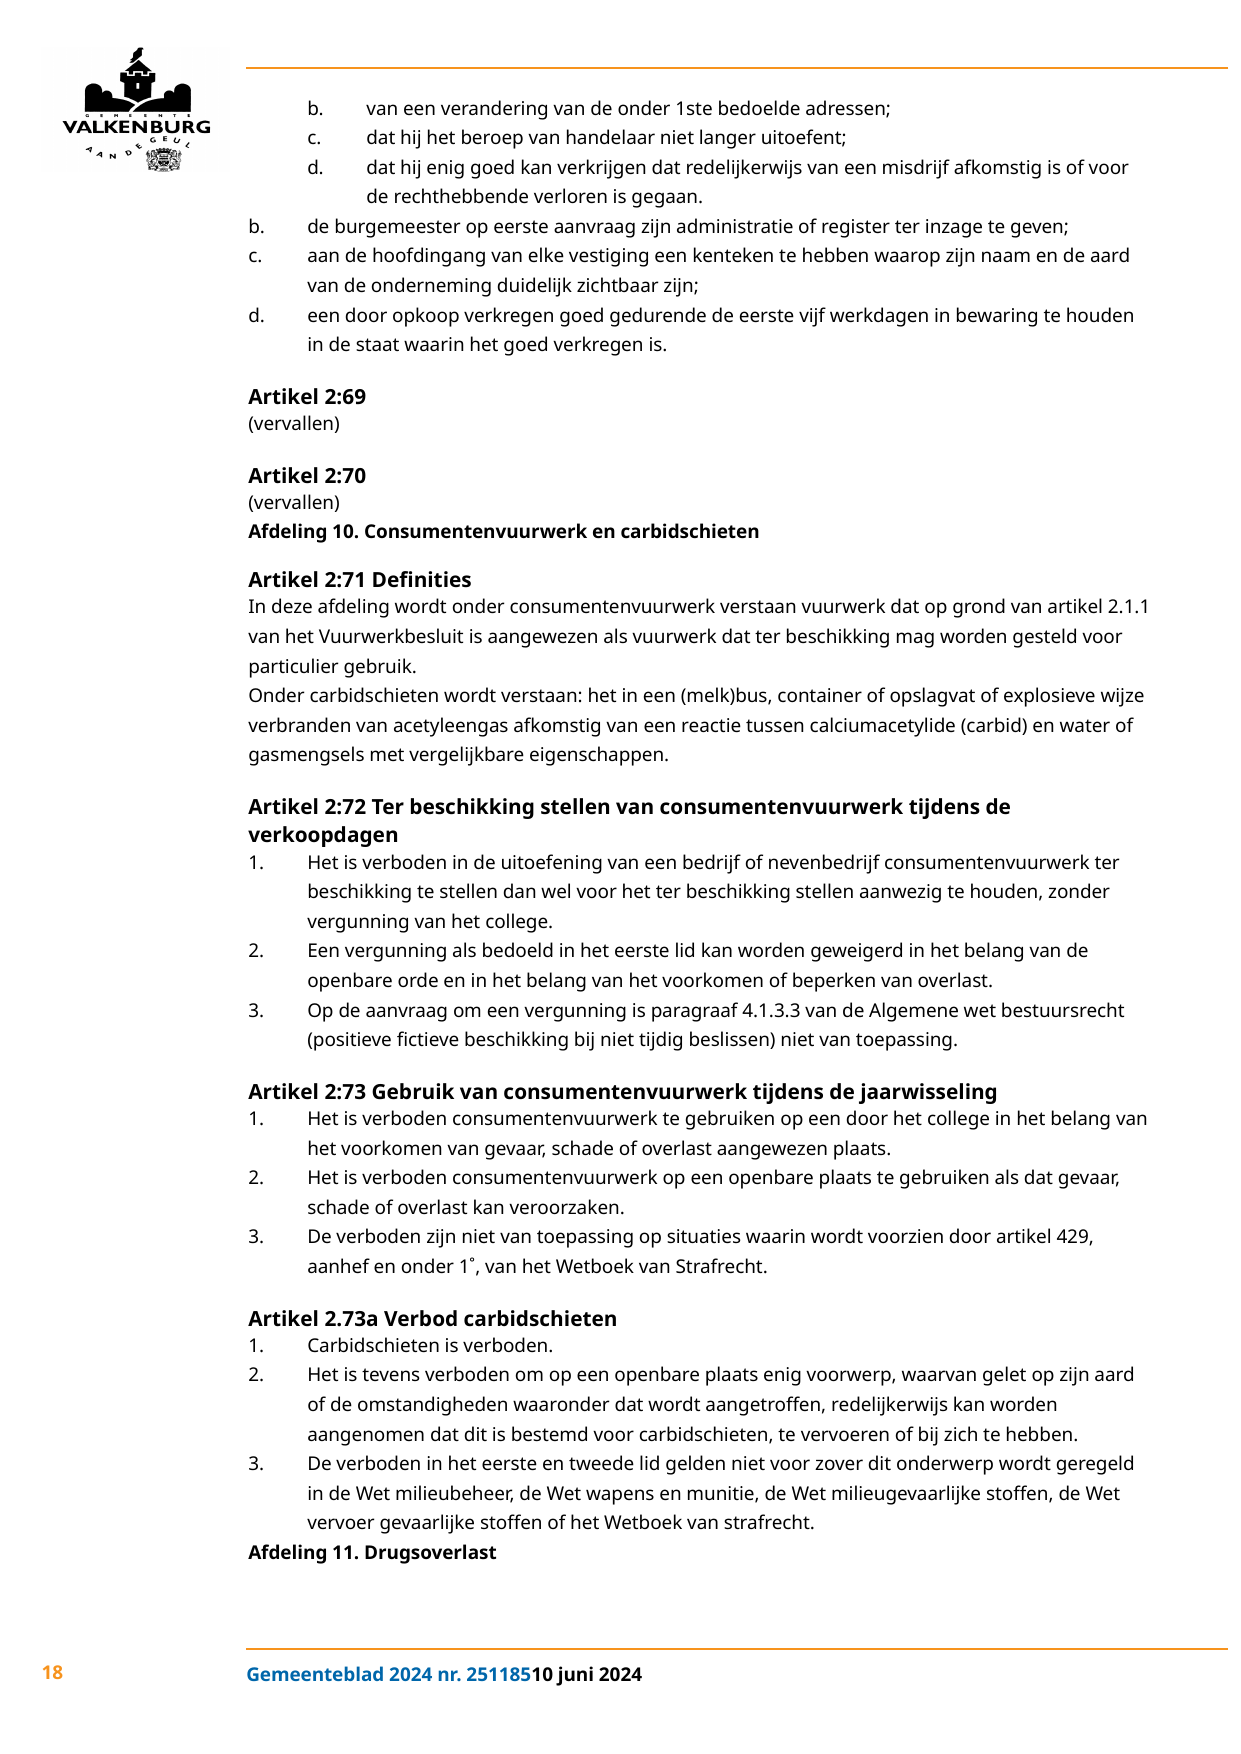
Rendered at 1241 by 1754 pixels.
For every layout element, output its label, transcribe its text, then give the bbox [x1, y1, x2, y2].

list Carbidschieten is verboden. [248, 1332, 1152, 1358]
list dat hij enig goed kan verkrijgen dat redelijkerwijs van een misdrijf afkomstig is of voor de rechthebbende verloren is gegaan. [307, 154, 1152, 209]
list Het is tevens verboden om op een openbare plaats enig voorwerp, waarvan gelet op zijn aard of de omstandigheden waaronder dat wordt aangetroffen, redelijkerwijs kan worden aangenomen dat dit is bestemd voor carbidschieten, te vervoeren of bij zich te hebben. [248, 1362, 1152, 1447]
list Het is verboden consumentenvuurwerk op een openbare plaats te gebruiken als dat gevaar, schade of overlast kan veroorzaken. [248, 1164, 1152, 1220]
list Het is verboden consumentenvuurwerk te gebruiken op een door het college in het belang van het voorkomen van gevaar, schade of overlast aangewezen plaats. [248, 1105, 1152, 1161]
list Een vergunning als bedoeld in het eerste lid kan worden geweigerd in het belang van de openbare orde en in het belang van het voorkomen of beperken van overlast. [248, 938, 1152, 993]
text Onder carbidschieten wordt verstaan: het in een (melk)bus, container of opslagvat of explosieve wijze verbranden van acetyleengas afkomstig van een reactie tussen calciumacetylide (carbid) en water of gasmengsels met vergelijkbare eigenschappen. [248, 682, 1152, 767]
text Afdeling 10. Consumentenvuurwerk en carbidschieten [248, 519, 1152, 544]
text Artikel 2:73 Gebruik van consumentenvuurwerk tijdens de jaarwisseling [248, 1077, 1152, 1105]
list Het is verboden in de uitoefening van een bedrijf of nevenbedrijf consumentenvuurwerk ter beschikking te stellen dan wel voor het ter beschikking stellen aanwezig te houden, zonder vergunning van het college. [248, 849, 1152, 934]
text Artikel 2:72 Ter beschikking stellen van consumentenvuurwerk tijdens de verkoopdagen [248, 792, 1152, 849]
picture [41, 47, 231, 172]
text (vervallen) [248, 489, 1152, 515]
list dat hij het beroep van handelaar niet langer uitoefent; [307, 124, 1152, 150]
text Artikel 2:71 Definities [248, 565, 1152, 594]
list De verboden in het eerste en tweede lid gelden niet voor zover dit onderwerp wordt geregeld in de Wet milieubeheer, de Wet wapens en munitie, de Wet milieugevaarlijke stoffen, de Wet vervoer gevaarlijke stoffen of het Wetboek van strafrecht. [248, 1450, 1152, 1535]
list een door opkoop verkregen goed gedurende de eerste vijf werkdagen in bewaring te houden in de staat waarin het goed verkregen is. [248, 302, 1152, 357]
text (vervallen) [248, 410, 1152, 436]
list De verboden zijn niet van toepassing op situaties waarin wordt voorzien door artikel 429, aanhef en onder 1˚, van het Wetboek van Strafrecht. [248, 1224, 1152, 1279]
text Afdeling 11. Drugsoverlast [248, 1539, 1152, 1565]
text Artikel 2:70 [248, 461, 1152, 489]
list van een verandering van de onder 1ste bedoelde adressen; [307, 95, 1152, 121]
text Artikel 2:69 [248, 382, 1152, 410]
text In deze afdeling wordt onder consumentenvuurwerk verstaan vuurwerk dat op grond van artikel 2.1.1 van het Vuurwerkbesluit is aangewezen als vuurwerk dat ter beschikking mag worden gesteld voor particulier gebruik. [248, 594, 1152, 679]
list de burgemeester op eerste aanvraag zijn administratie of register ter inzage te geven; [248, 213, 1152, 239]
text Artikel 2.73a Verbod carbidschieten [248, 1304, 1152, 1332]
list Op de aanvraag om een vergunning is paragraaf 4.1.3.3 van de Algemene wet bestuursrecht (positieve fictieve beschikking bij niet tijdig beslissen) niet van toepassing. [248, 997, 1152, 1052]
list aan de hoofdingang van elke vestiging een kenteken te hebben waarop zijn naam en de aard van de onderneming duidelijk zichtbaar zijn; [248, 243, 1152, 298]
